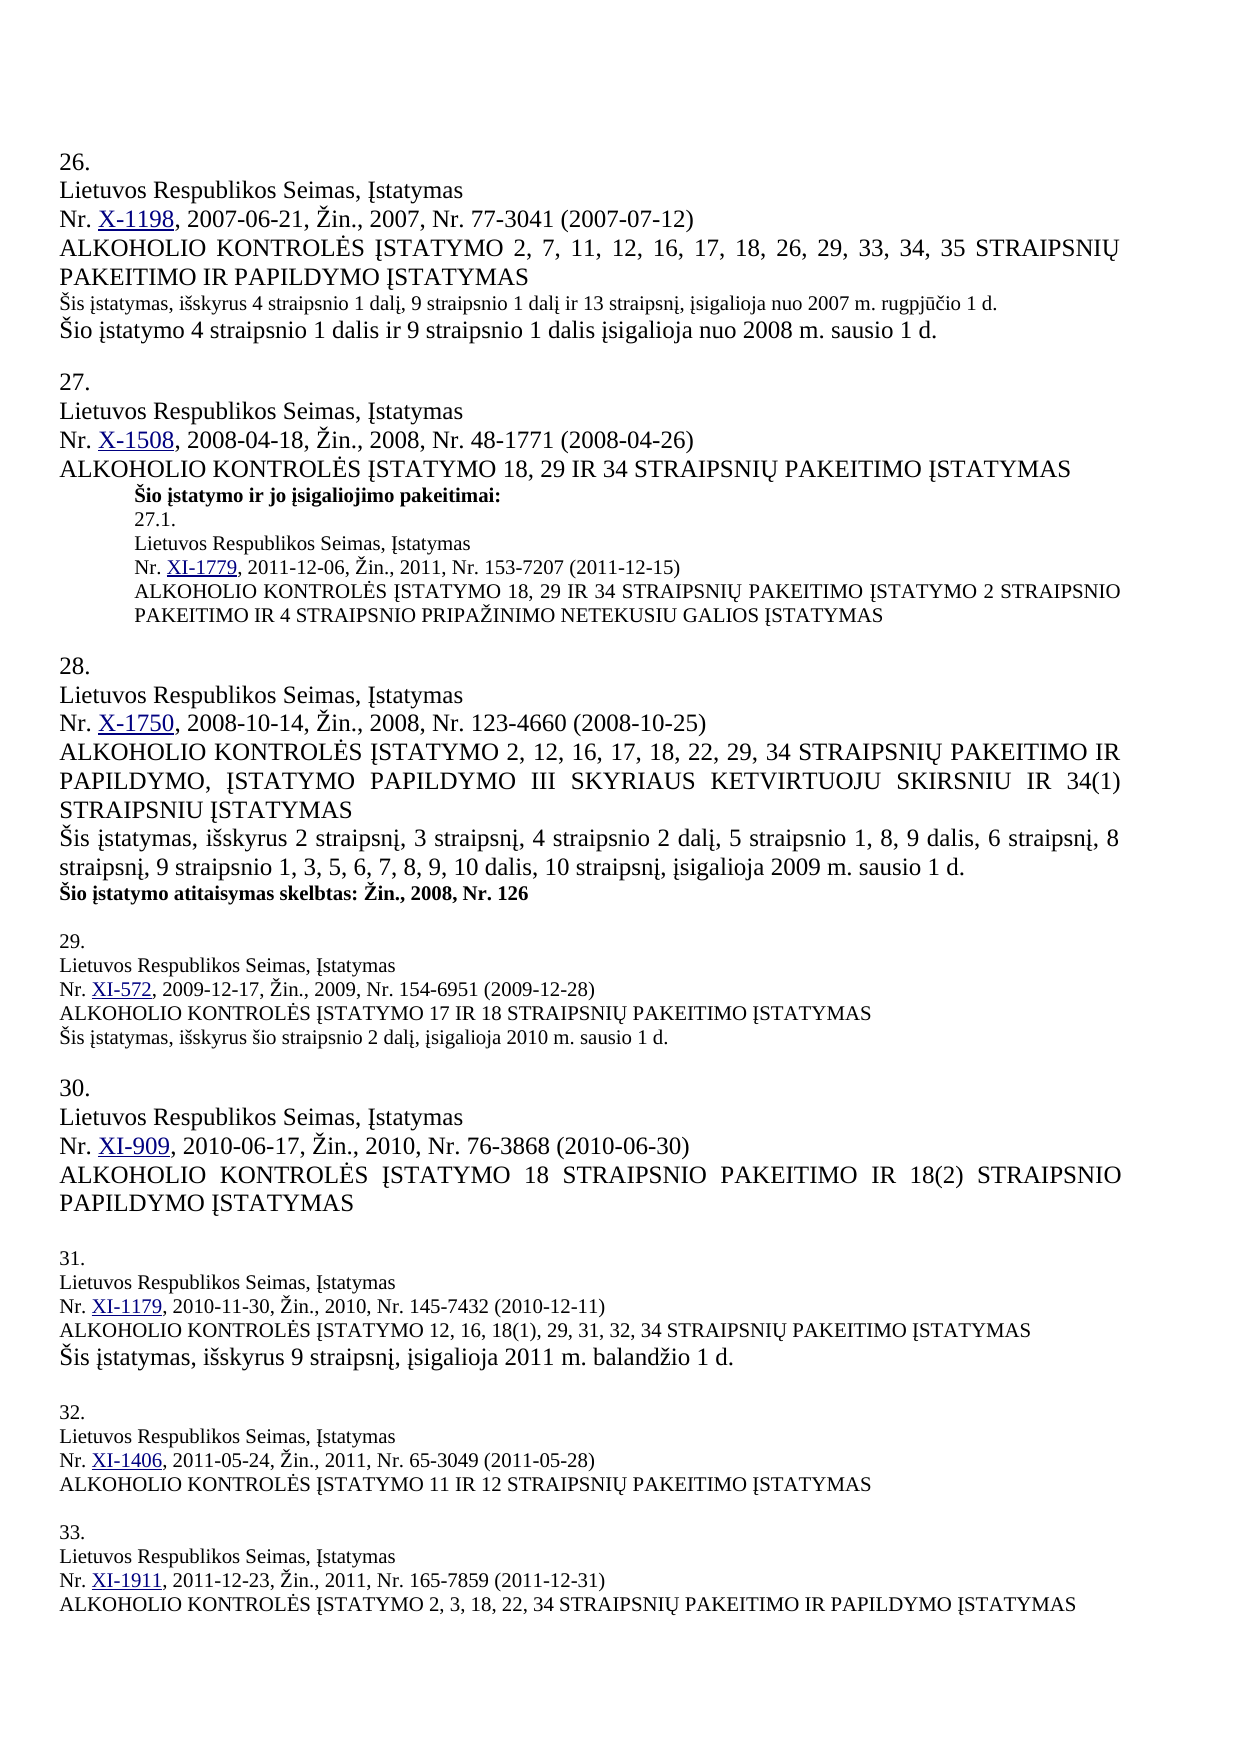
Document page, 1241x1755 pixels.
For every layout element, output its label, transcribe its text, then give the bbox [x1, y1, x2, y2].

text Lietuvos Respublikos Seimas, Įstatymas [59, 396, 1122, 425]
text ALKOHOLIO KONTROLĖS ĮSTATYMO 18, 29 IR 34 STRAIPSNIŲ PAKEITIMO ĮSTATYMO 2 STRAIPSNIO PAKEITIMO IR 4 STRAIPSNIO PRIPAŽINIMO NETEKUSIU GALIOS ĮSTATYMAS [134, 579, 1122, 627]
text Lietuvos Respublikos Seimas, Įstatymas [59, 1544, 1122, 1568]
text 32. [59, 1400, 1122, 1424]
text Šis įstatymas, išskyrus šio straipsnio 2 dalį, įsigalioja 2010 m. sausio 1 d. [59, 1025, 1122, 1049]
text Nr. XI-1179, 2010-11-30, Žin., 2010, Nr. 145-7432 (2010-12-11) [59, 1294, 1122, 1318]
text 28. [59, 651, 1122, 680]
text Nr. X-1508, 2008-04-18, Žin., 2008, Nr. 48-1771 (2008-04-26) [59, 425, 1122, 454]
text 33. [59, 1520, 1122, 1544]
text Šio įstatymo ir jo įsigaliojimo pakeitimai: [59, 482, 1122, 507]
text Lietuvos Respublikos Seimas, Įstatymas [59, 953, 1122, 977]
text 27. [59, 367, 1122, 396]
text ALKOHOLIO KONTROLĖS ĮSTATYMO 17 IR 18 STRAIPSNIŲ PAKEITIMO ĮSTATYMAS [59, 1001, 1122, 1025]
text Nr. X-1750, 2008-10-14, Žin., 2008, Nr. 123-4660 (2008-10-25) [59, 708, 1122, 737]
text 30. [59, 1073, 1122, 1102]
text 26. [59, 147, 1122, 176]
text Nr. XI-1911, 2011-12-23, Žin., 2011, Nr. 165-7859 (2011-12-31) [59, 1568, 1122, 1592]
text Lietuvos Respublikos Seimas, Įstatymas [59, 176, 1122, 204]
text ALKOHOLIO KONTROLĖS ĮSTATYMO 2, 7, 11, 12, 16, 17, 18, 26, 29, 33, 34, 35 STRAIPSNIŲ PAKEITIMO IR PAPILDYMO ĮSTATYMAS [59, 233, 1122, 291]
text 27.1. [134, 507, 1122, 531]
text 31. [59, 1246, 1122, 1270]
text Nr. XI-909, 2010-06-17, Žin., 2010, Nr. 76-3868 (2010-06-30) [59, 1131, 1122, 1160]
text Šio įstatymo atitaisymas skelbtas: Žin., 2008, Nr. 126 [59, 881, 1122, 905]
text Nr. XI-572, 2009-12-17, Žin., 2009, Nr. 154-6951 (2009-12-28) [59, 977, 1122, 1001]
text ALKOHOLIO KONTROLĖS ĮSTATYMO 2, 12, 16, 17, 18, 22, 29, 34 STRAIPSNIŲ PAKEITIMO IR PAPILDYMO, ĮSTATYMO PAPILDYMO III SKYRIAUS KETVIRTUOJU SKIRSNIU IR 34(1) STRAIPSNIU ĮSTATYMAS [59, 737, 1122, 823]
text Lietuvos Respublikos Seimas, Įstatymas [59, 680, 1122, 708]
text Šis įstatymas, išskyrus 2 straipsnį, 3 straipsnį, 4 straipsnio 2 dalį, 5 straipsnio 1, 8, 9 dalis, 6 straipsnį, 8 straipsnį, 9 straipsnio 1, 3, 5, 6, 7, 8, 9, 10 dalis, 10 straipsnį, įsigalioja 2009 m. sausio 1 d. [59, 823, 1122, 881]
text Lietuvos Respublikos Seimas, Įstatymas [59, 1424, 1122, 1448]
text Nr. XI-1779, 2011-12-06, Žin., 2011, Nr. 153-7207 (2011-12-15) [134, 555, 1122, 579]
text ALKOHOLIO KONTROLĖS ĮSTATYMO 18, 29 IR 34 STRAIPSNIŲ PAKEITIMO ĮSTATYMAS [59, 454, 1122, 482]
text ALKOHOLIO KONTROLĖS ĮSTATYMO 2, 3, 18, 22, 34 STRAIPSNIŲ PAKEITIMO IR PAPILDYMO ĮSTATYMAS [59, 1592, 1122, 1616]
text ALKOHOLIO KONTROLĖS ĮSTATYMO 18 STRAIPSNIO PAKEITIMO IR 18(2) STRAIPSNIO PAPILDYMO ĮSTATYMAS [59, 1160, 1122, 1217]
text ALKOHOLIO KONTROLĖS ĮSTATYMO 12, 16, 18(1), 29, 31, 32, 34 STRAIPSNIŲ PAKEITIMO ĮSTATYMAS [59, 1318, 1122, 1342]
text Nr. X-1198, 2007-06-21, Žin., 2007, Nr. 77-3041 (2007-07-12) [59, 204, 1122, 233]
text Šio įstatymo 4 straipsnio 1 dalis ir 9 straipsnio 1 dalis įsigalioja nuo 2008 m. sausio 1 d. [59, 315, 1122, 343]
text ALKOHOLIO KONTROLĖS ĮSTATYMO 11 IR 12 STRAIPSNIŲ PAKEITIMO ĮSTATYMAS [59, 1472, 1122, 1496]
text Nr. XI-1406, 2011-05-24, Žin., 2011, Nr. 65-3049 (2011-05-28) [59, 1448, 1122, 1472]
text Lietuvos Respublikos Seimas, Įstatymas [59, 1102, 1122, 1131]
text 29. [59, 929, 1122, 953]
text Lietuvos Respublikos Seimas, Įstatymas [59, 1270, 1122, 1294]
text Lietuvos Respublikos Seimas, Įstatymas [134, 531, 1122, 555]
text Šis įstatymas, išskyrus 9 straipsnį, įsigalioja 2011 m. balandžio 1 d. [59, 1342, 1122, 1371]
text Šis įstatymas, išskyrus 4 straipsnio 1 dalį, 9 straipsnio 1 dalį ir 13 straipsnį, įsigalioja nuo 2007 m. rugpjūčio 1 d. [59, 291, 1122, 315]
